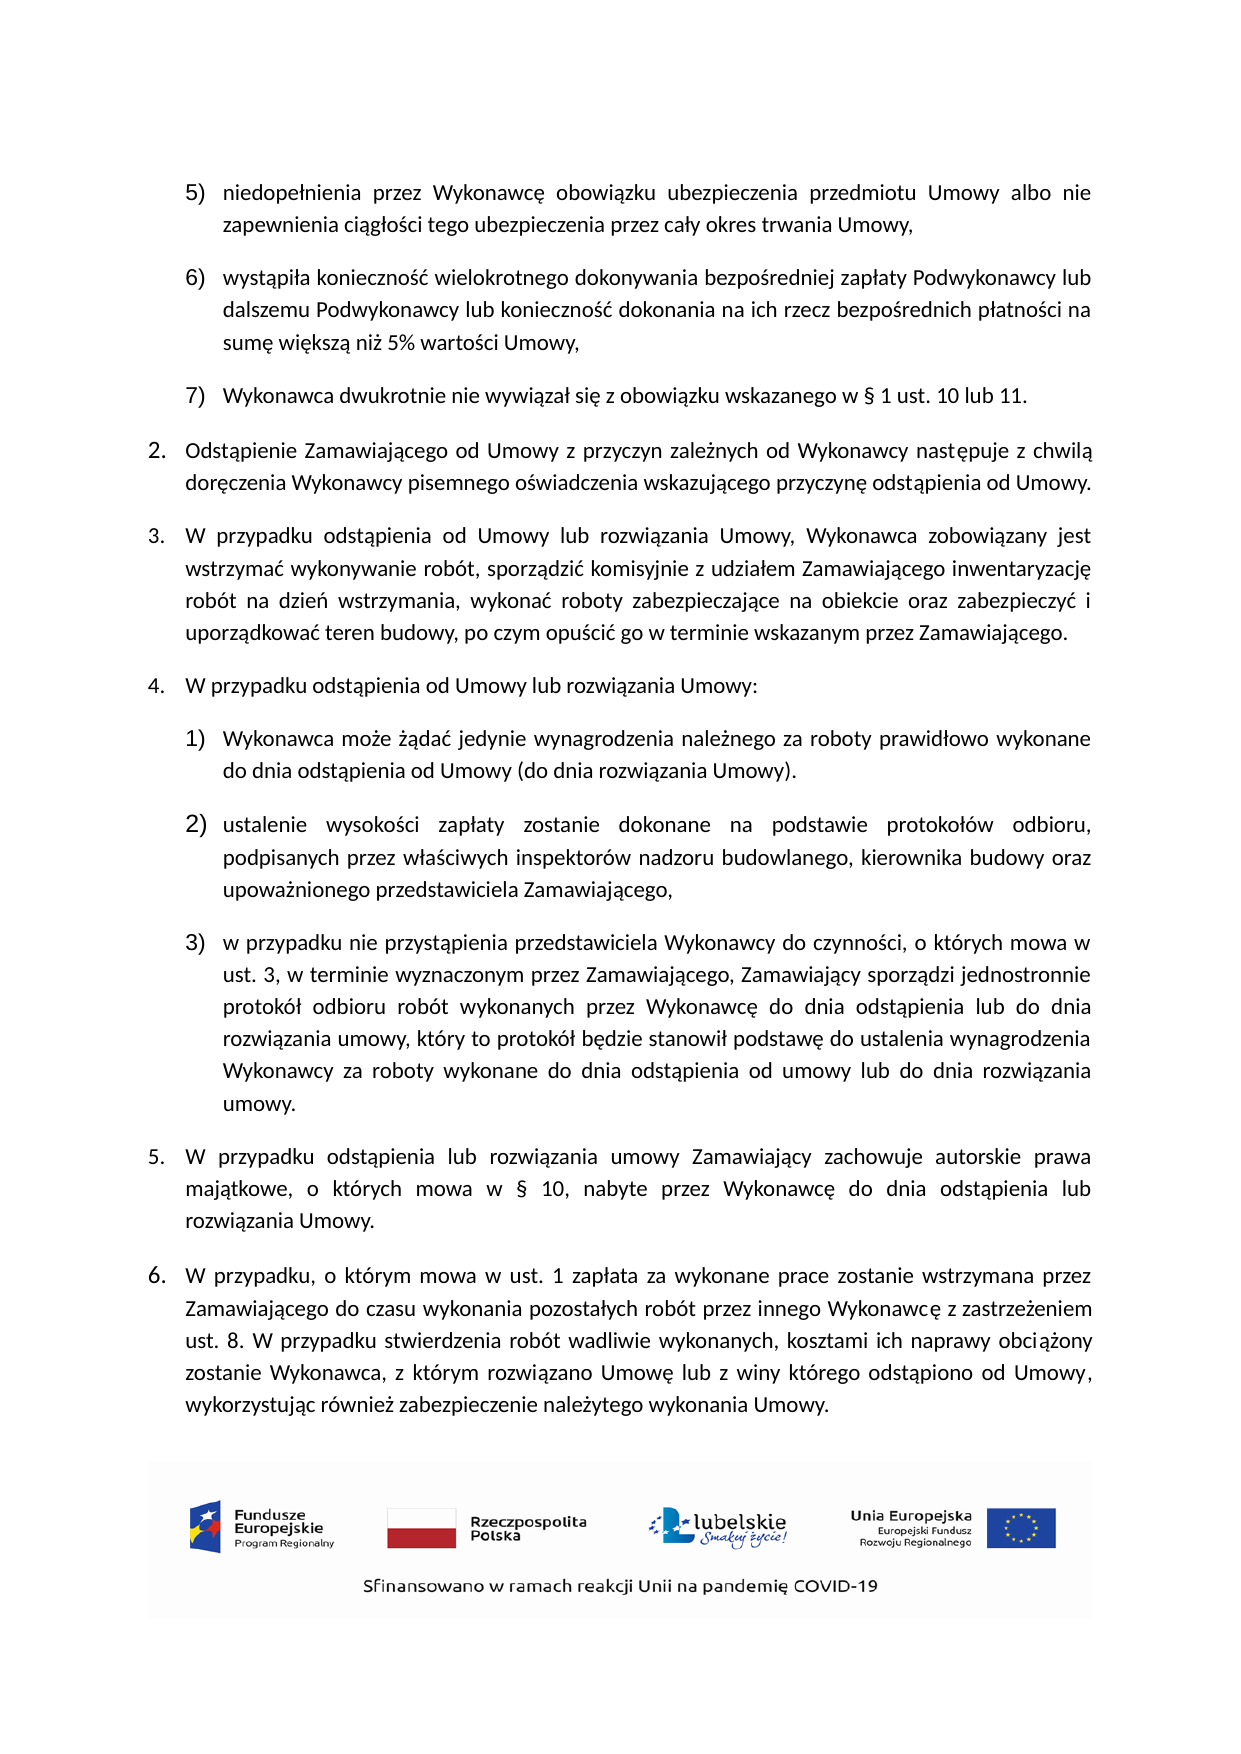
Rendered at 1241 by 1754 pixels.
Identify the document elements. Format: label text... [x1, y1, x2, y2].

list W przypadku odstąpienia lub rozwiązania umowy Zamawiający zachowuje autorskie prawa majątkowe, o których mowa w § 10, nabyte przez Wykonawcę do dnia odstąpienia lub rozwiązania Umowy. [148, 1142, 1092, 1234]
list Wykonawca dwukrotnie nie wywiązał się z obowiązku wskazanego w § 1 ust. 10 lub 11. [185, 381, 1092, 409]
list w przypadku nie przystąpienia przedstawiciela Wykonawcy do czynności, o których mowa w ust. 3, w terminie wyznaczonym przez Zamawiającego, Zamawiający sporządzi jednostronnie protokół odbioru robót wykonanych przez Wykonawcę do dnia odstąpienia lub do dnia rozwiązania umowy, który to protokół będzie stanowił podstawę do ustalenia wynagrodzenia Wykonawcy za roboty wykonane do dnia odstąpienia od umowy lub do dnia rozwiązania umowy. [185, 928, 1092, 1117]
list Odstąpienie Zamawiającego od Umowy z przyczyn zależnych od Wykonawcy następuje z chwilą doręczenia Wykonawcy pisemnego oświadczenia wskazującego przyczynę odstąpienia od Umowy. [148, 434, 1092, 497]
list niedopełnienia przez Wykonawcę obowiązku ubezpieczenia przedmiotu Umowy albo nie zapewnienia ciągłości tego ubezpieczenia przez cały okres trwania Umowy, [185, 178, 1092, 238]
list wystąpiła konieczność wielokrotnego dokonywania bezpośredniej zapłaty Podwykonawcy lub dalszemu Podwykonawcy lub konieczność dokonania na ich rzecz bezpośrednich płatności na sumę większą niż 5% wartości Umowy, [185, 263, 1092, 356]
list Wykonawca może żądać jedynie wynagrodzenia należnego za roboty prawidłowo wykonane do dnia odstąpienia od Umowy (do dnia rozwiązania Umowy). [185, 724, 1092, 784]
list W przypadku odstąpienia od Umowy lub rozwiązania Umowy, Wykonawca zobowiązany jest wstrzymać wykonywanie robót, sporządzić komisyjnie z udziałem Zamawiającego inwentaryzację robót na dzień wstrzymania, wykonać roboty zabezpieczające na obiekcie oraz zabezpieczyć i uporządkować teren budowy, po czym opuścić go w terminie wskazanym przez Zamawiającego. [148, 522, 1092, 646]
list W przypadku odstąpienia od Umowy lub rozwiązania Umowy: [148, 671, 1092, 699]
list ustalenie wysokości zapłaty zostanie dokonane na podstawie protokołów odbioru, podpisanych przez właściwych inspektorów nadzoru budowlanego, kierownika budowy oraz upoważnionego przedstawiciela Zamawiającego, [185, 809, 1092, 903]
list W przypadku, o którym mowa w ust. 1 zapłata za wykonane prace zostanie wstrzymana przez Zamawiającego do czasu wykonania pozostałych robót przez innego Wykonawcę z zastrzeżeniem ust. 8. W przypadku stwierdzenia robót wadliwie wykonanych, kosztami ich naprawy obciążony zostanie Wykonawca, z którym rozwiązano Umowę lub z winy którego odstąpiono od Umowy, wykorzystując również zabezpieczenie należytego wykonania Umowy. [148, 1259, 1092, 1418]
